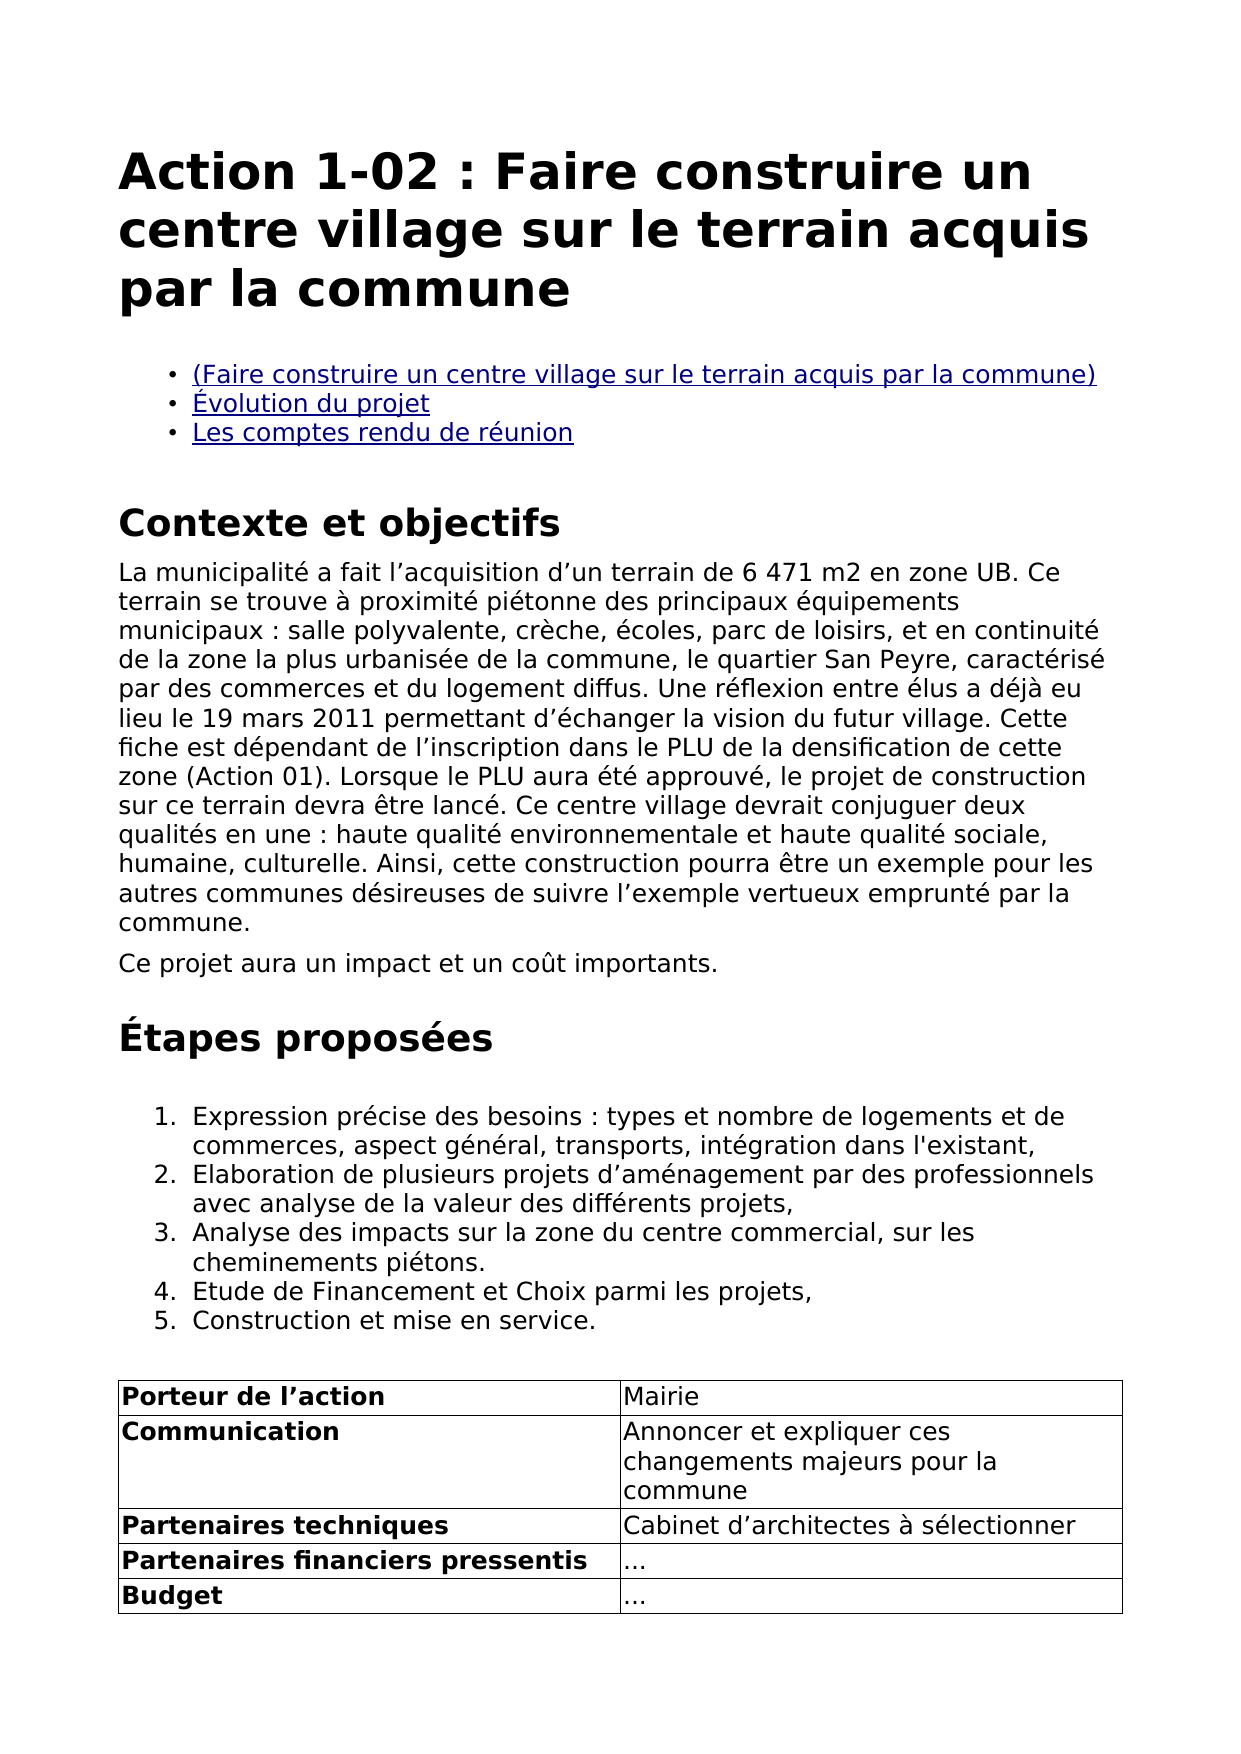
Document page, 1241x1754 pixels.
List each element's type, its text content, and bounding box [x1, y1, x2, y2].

list Etude de Financement et Choix parmi les projets, [177, 1277, 1122, 1306]
list Elaboration de plusieurs projets d’aménagement par des professionnels avec analyse de la valeur des différents projets, [177, 1160, 1122, 1218]
table_cell Annoncer et expliquer ces changements majeurs pour la commune [621, 1416, 1122, 1508]
subtitle Action 1-02 : Faire construire un centre village sur le terrain acquis par la commune [118, 143, 1122, 318]
list Évolution du projet [177, 389, 1122, 418]
list Analyse des impacts sur la zone du centre commercial, sur les cheminements piétons. [177, 1218, 1122, 1277]
table_cell Budget [119, 1579, 620, 1613]
subtitle Étapes proposées [118, 1016, 1122, 1060]
list Expression précise des besoins : types et nombre de logements et de commerces, aspect général, transports, intégration dans l'existant, [177, 1102, 1122, 1160]
table_cell ... [621, 1579, 1122, 1613]
table_header Mairie [621, 1381, 1122, 1414]
subtitle Contexte et objectifs [118, 502, 1122, 545]
text La municipalité a fait l’acquisition d’un terrain de 6 471 m2 en zone UB. Ce terrain se trouve à proximité piétonne des principaux équipements municipaux : salle polyvalente, crèche, écoles, parc de loisirs, et en continuité de la zone la plus urbanisée de la commune, le quartier San Peyre, caractérisé par des commerces et du logement diffus. Une réflexion entre élus a déjà eu lieu le 19 mars 2011 permettant d’échanger la vision du futur village. Cette fiche est dépendant de l’inscription dans le PLU de la densification de cette zone (Action 01). Lorsque le PLU aura été approuvé, le projet de construction sur ce terrain devra être lancé. Ce centre village devrait conjuguer deux qualités en une : haute qualité environnementale et haute qualité sociale, humaine, culturelle. Ainsi, cette construction pourra être un exemple pour les autres communes désireuses de suivre l’exemple vertueux emprunté par la commune. [118, 558, 1122, 937]
table_cell Communication [119, 1416, 620, 1508]
table_header Porteur de l’action [119, 1381, 620, 1414]
table_cell Partenaires financiers pressentis [119, 1544, 620, 1578]
table_cell ... [621, 1544, 1122, 1578]
list (Faire construire un centre village sur le terrain acquis par la commune) [177, 360, 1122, 389]
table_cell Cabinet d’architectes à sélectionner [621, 1509, 1122, 1543]
list Construction et mise en service. [177, 1306, 1122, 1335]
list Les comptes rendu de réunion [177, 418, 1122, 447]
text Ce projet aura un impact et un coût importants. [118, 949, 1122, 979]
table_cell Partenaires techniques [119, 1509, 620, 1543]
